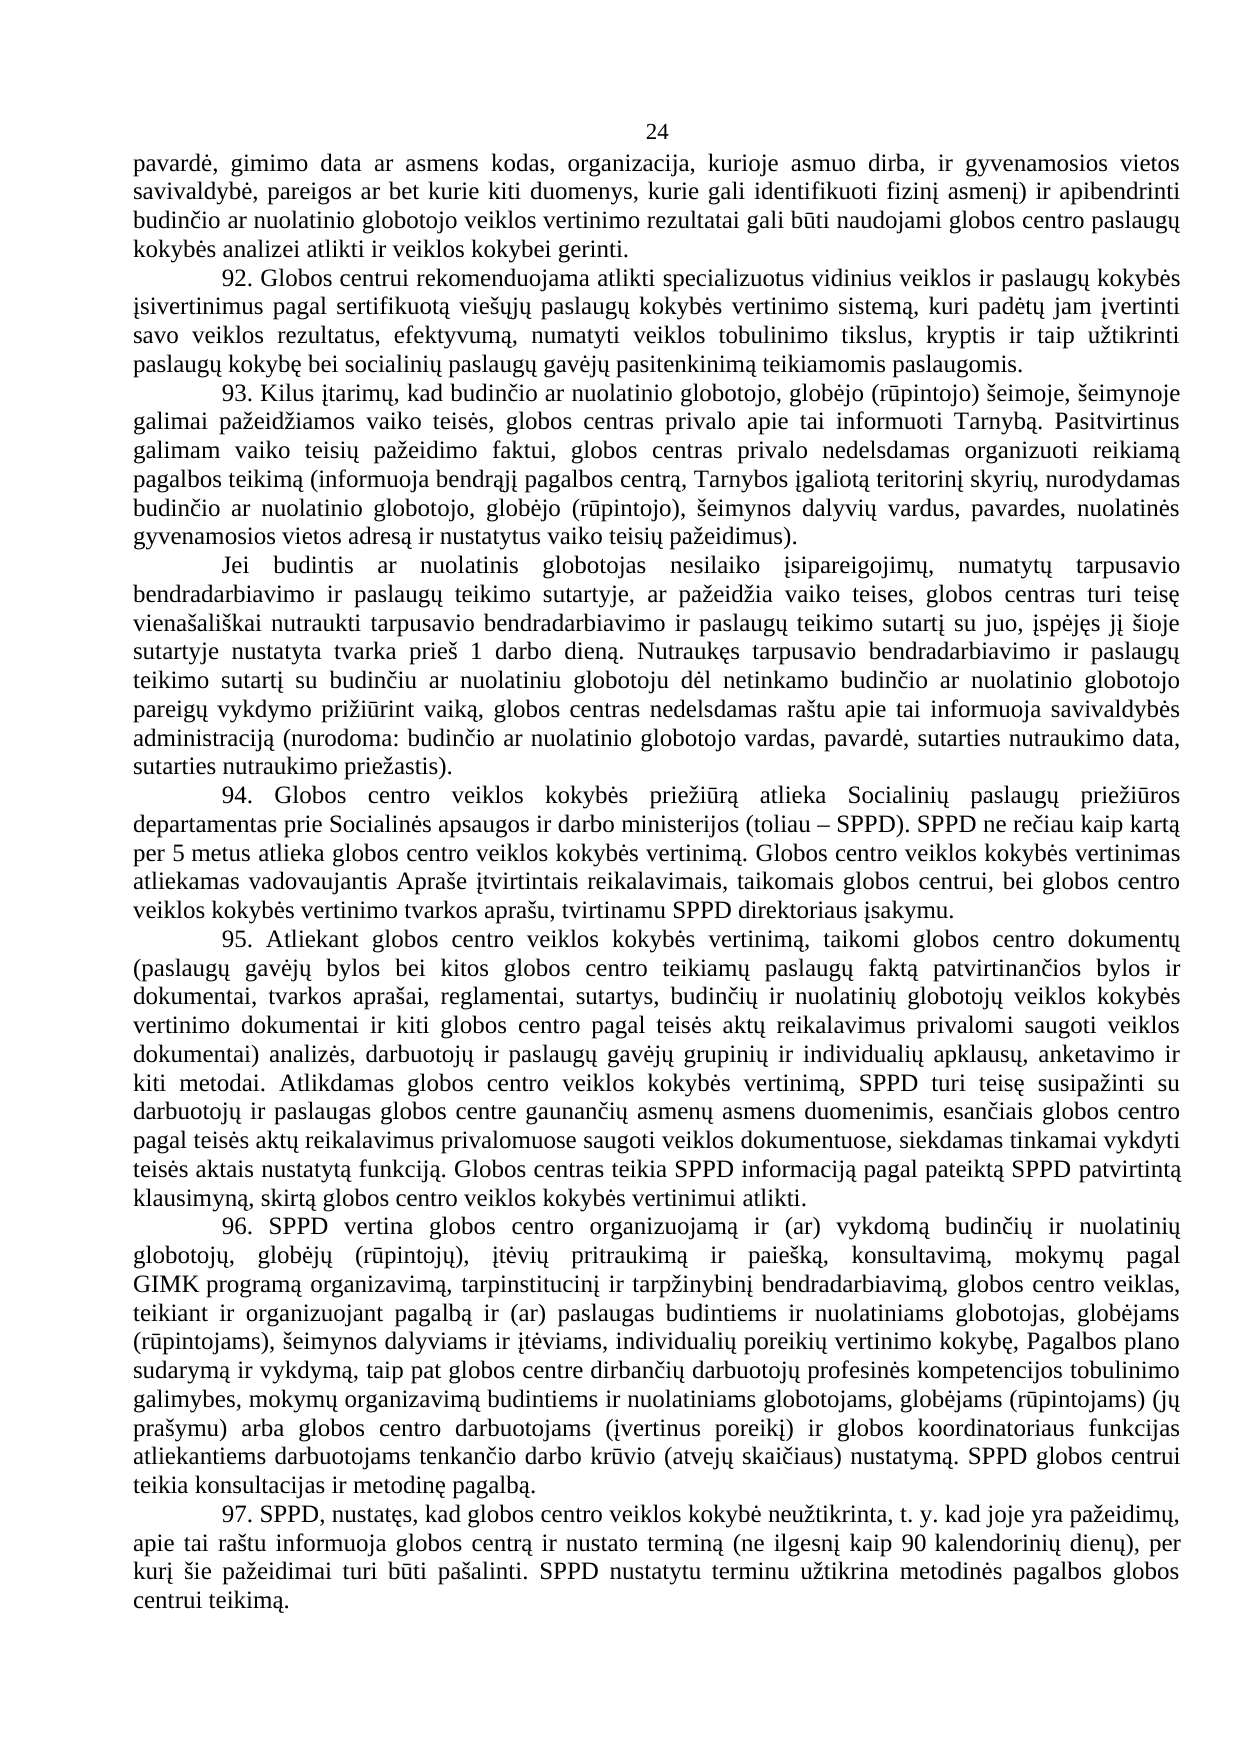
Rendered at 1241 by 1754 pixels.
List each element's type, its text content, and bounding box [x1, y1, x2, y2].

text 93. Kilus įtarimų, kad budinčio ar nuolatinio globotojo, globėjo (rūpintojo) šeimoje, šeimynoje galimai pažeidžiamos vaiko teisės, globos centras privalo apie tai informuoti Tarnybą. Pasitvirtinus galimam vaiko teisių pažeidimo faktui, globos centras privalo nedelsdamas organizuoti reikiamą pagalbos teikimą (informuoja bendrąjį pagalbos centrą, Tarnybos įgaliotą teritorinį skyrių, nurodydamas budinčio ar nuolatinio globotojo, globėjo (rūpintojo), šeimynos dalyvių vardus, pavardes, nuolatinės gyvenamosios vietos adresą ir nustatytus vaiko teisių pažeidimus). [133, 378, 1181, 550]
text 92. Globos centrui rekomenduojama atlikti specializuotus vidinius veiklos ir paslaugų kokybės įsivertinimus pagal sertifikuotą viešųjų paslaugų kokybės vertinimo sistemą, kuri padėtų jam įvertinti savo veiklos rezultatus, efektyvumą, numatyti veiklos tobulinimo tikslus, kryptis ir taip užtikrinti paslaugų kokybę bei socialinių paslaugų gavėjų pasitenkinimą teikiamomis paslaugomis. [133, 263, 1181, 378]
text 95. Atliekant globos centro veiklos kokybės vertinimą, taikomi globos centro dokumentų (paslaugų gavėjų bylos bei kitos globos centro teikiamų paslaugų faktą patvirtinančios bylos ir dokumentai, tvarkos aprašai, reglamentai, sutartys, budinčių ir nuolatinių globotojų veiklos kokybės vertinimo dokumentai ir kiti globos centro pagal teisės aktų reikalavimus privalomi saugoti veiklos dokumentai) analizės, darbuotojų ir paslaugų gavėjų grupinių ir individualių apklausų, anketavimo ir kiti metodai. Atlikdamas globos centro veiklos kokybės vertinimą, SPPD turi teisę susipažinti su darbuotojų ir paslaugas globos centre gaunančių asmenų asmens duomenimis, esančiais globos centro pagal teisės aktų reikalavimus privalomuose saugoti veiklos dokumentuose, siekdamas tinkamai vykdyti teisės aktais nustatytą funkciją. Globos centras teikia SPPD informaciją pagal pateiktą SPPD patvirtintą klausimyną, skirtą globos centro veiklos kokybės vertinimui atlikti. [133, 924, 1181, 1211]
text 94. Globos centro veiklos kokybės priežiūrą atlieka Socialinių paslaugų priežiūros departamentas prie Socialinės apsaugos ir darbo ministerijos (toliau – SPPD). SPPD ne rečiau kaip kartą per 5 metus atlieka globos centro veiklos kokybės vertinimą. Globos centro veiklos kokybės vertinimas atliekamas vadovaujantis Apraše įtvirtintais reikalavimais, taikomais globos centrui, bei globos centro veiklos kokybės vertinimo tvarkos aprašu, tvirtinamu SPPD direktoriaus įsakymu. [133, 780, 1181, 924]
text Jei budintis ar nuolatinis globotojas nesilaiko įsipareigojimų, numatytų tarpusavio bendradarbiavimo ir paslaugų teikimo sutartyje, ar pažeidžia vaiko teises, globos centras turi teisę vienašališkai nutraukti tarpusavio bendradarbiavimo ir paslaugų teikimo sutartį su juo, įspėjęs jį šioje sutartyje nustatyta tvarka prieš 1 darbo dieną. Nutraukęs tarpusavio bendradarbiavimo ir paslaugų teikimo sutartį su budinčiu ar nuolatiniu globotoju dėl netinkamo budinčio ar nuolatinio globotojo pareigų vykdymo prižiūrint vaiką, globos centras nedelsdamas raštu apie tai informuoja savivaldybės administraciją (nurodoma: budinčio ar nuolatinio globotojo vardas, pavardė, sutarties nutraukimo data, sutarties nutraukimo priežastis). [133, 550, 1181, 780]
text 96. SPPD vertina globos centro organizuojamą ir (ar) vykdomą budinčių ir nuolatinių globotojų, globėjų (rūpintojų), įtėvių pritraukimą ir paiešką, konsultavimą, mokymų pagal GIMK programą organizavimą, tarpinstitucinį ir tarpžinybinį bendradarbiavimą, globos centro veiklas, teikiant ir organizuojant pagalbą ir (ar) paslaugas budintiems ir nuolatiniams globotojas, globėjams (rūpintojams), šeimynos dalyviams ir įtėviams, individualių poreikių vertinimo kokybę, Pagalbos plano sudarymą ir vykdymą, taip pat globos centre dirbančių darbuotojų profesinės kompetencijos tobulinimo galimybes, mokymų organizavimą budintiems ir nuolatiniams globotojams, globėjams (rūpintojams) (jų prašymu) arba globos centro darbuotojams (įvertinus poreikį) ir globos koordinatoriaus funkcijas atliekantiems darbuotojams tenkančio darbo krūvio (atvejų skaičiaus) nustatymą. SPPD globos centrui teikia konsultacijas ir metodinę pagalbą. [133, 1211, 1181, 1499]
text 97. SPPD, nustatęs, kad globos centro veiklos kokybė neužtikrinta, t. y. kad joje yra pažeidimų, apie tai raštu informuoja globos centrą ir nustato terminą (ne ilgesnį kaip 90 kalendorinių dienų), per kurį šie pažeidimai turi būti pašalinti. SPPD nustatytu terminu užtikrina metodinės pagalbos globos centrui teikimą. [133, 1499, 1181, 1614]
text pavardė, gimimo data ar asmens kodas, organizacija, kurioje asmuo dirba, ir gyvenamosios vietos savivaldybė, pareigos ar bet kurie kiti duomenys, kurie gali identifikuoti fizinį asmenį) ir apibendrinti budinčio ar nuolatinio globotojo veiklos vertinimo rezultatai gali būti naudojami globos centro paslaugų kokybės analizei atlikti ir veiklos kokybei gerinti. [133, 148, 1181, 263]
